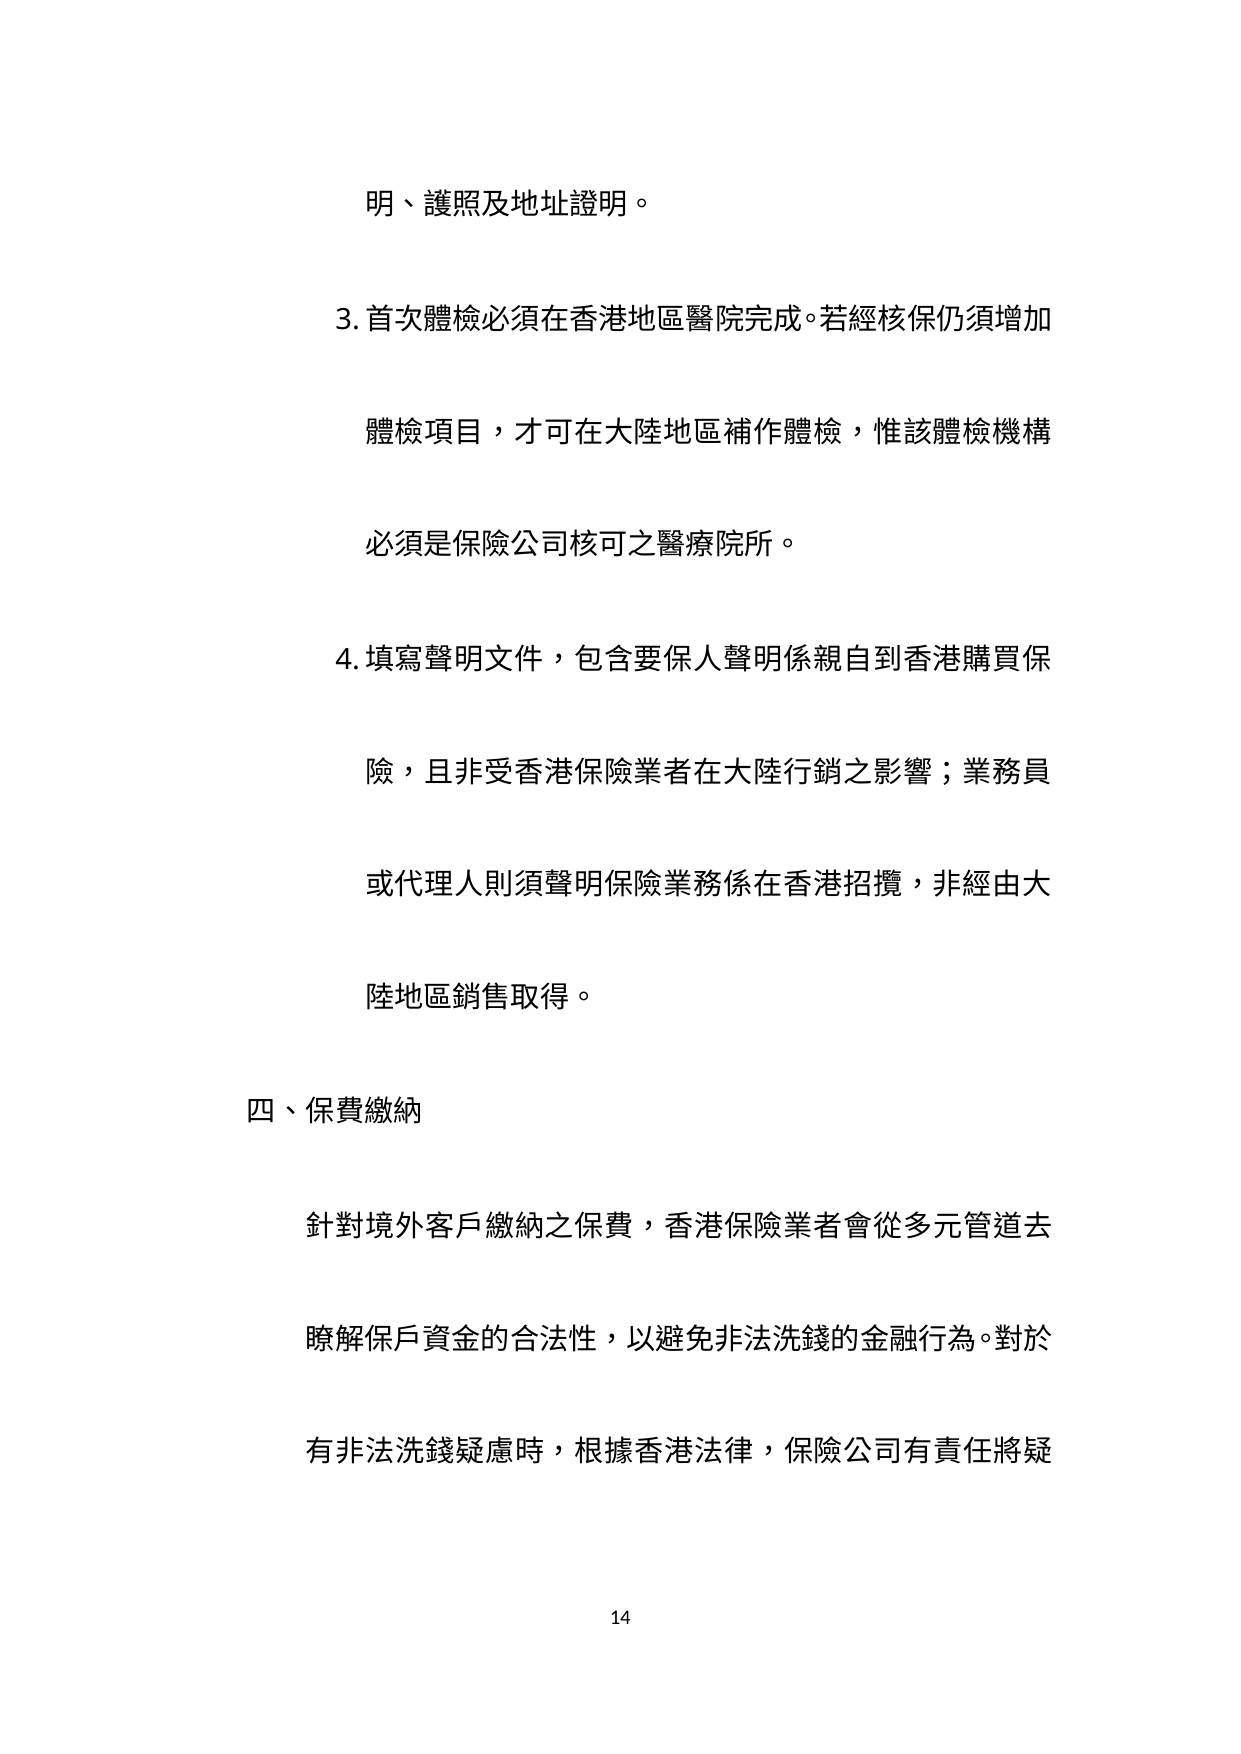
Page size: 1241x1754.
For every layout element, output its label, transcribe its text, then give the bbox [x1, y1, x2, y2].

list 保費繳納 [247, 1072, 1053, 1147]
list 明、護照及地址證明。 [335, 164, 1053, 239]
list 填寫聲明文件，包含要保人聲明係親自到香港購買保險，且非受香港保險業者在大陸行銷之影響；業務員或代理人則須聲明保險業務係在香港招攬，非經由大陸地區銷售取得。 [335, 619, 1053, 1032]
list 首次體檢必須在香港地區醫院完成。若經核保仍須增加體檢項目，才可在大陸地區補作體檢，惟該體檢機構必須是保險公司核可之醫療院所。 [335, 279, 1053, 579]
text 針對境外客戶繳納之保費，香港保險業者會從多元管道去瞭解保戶資金的合法性，以避免非法洗錢的金融行為。對於有非法洗錢疑慮時，根據香港法律，保險公司有責任將疑 [306, 1187, 1053, 1487]
